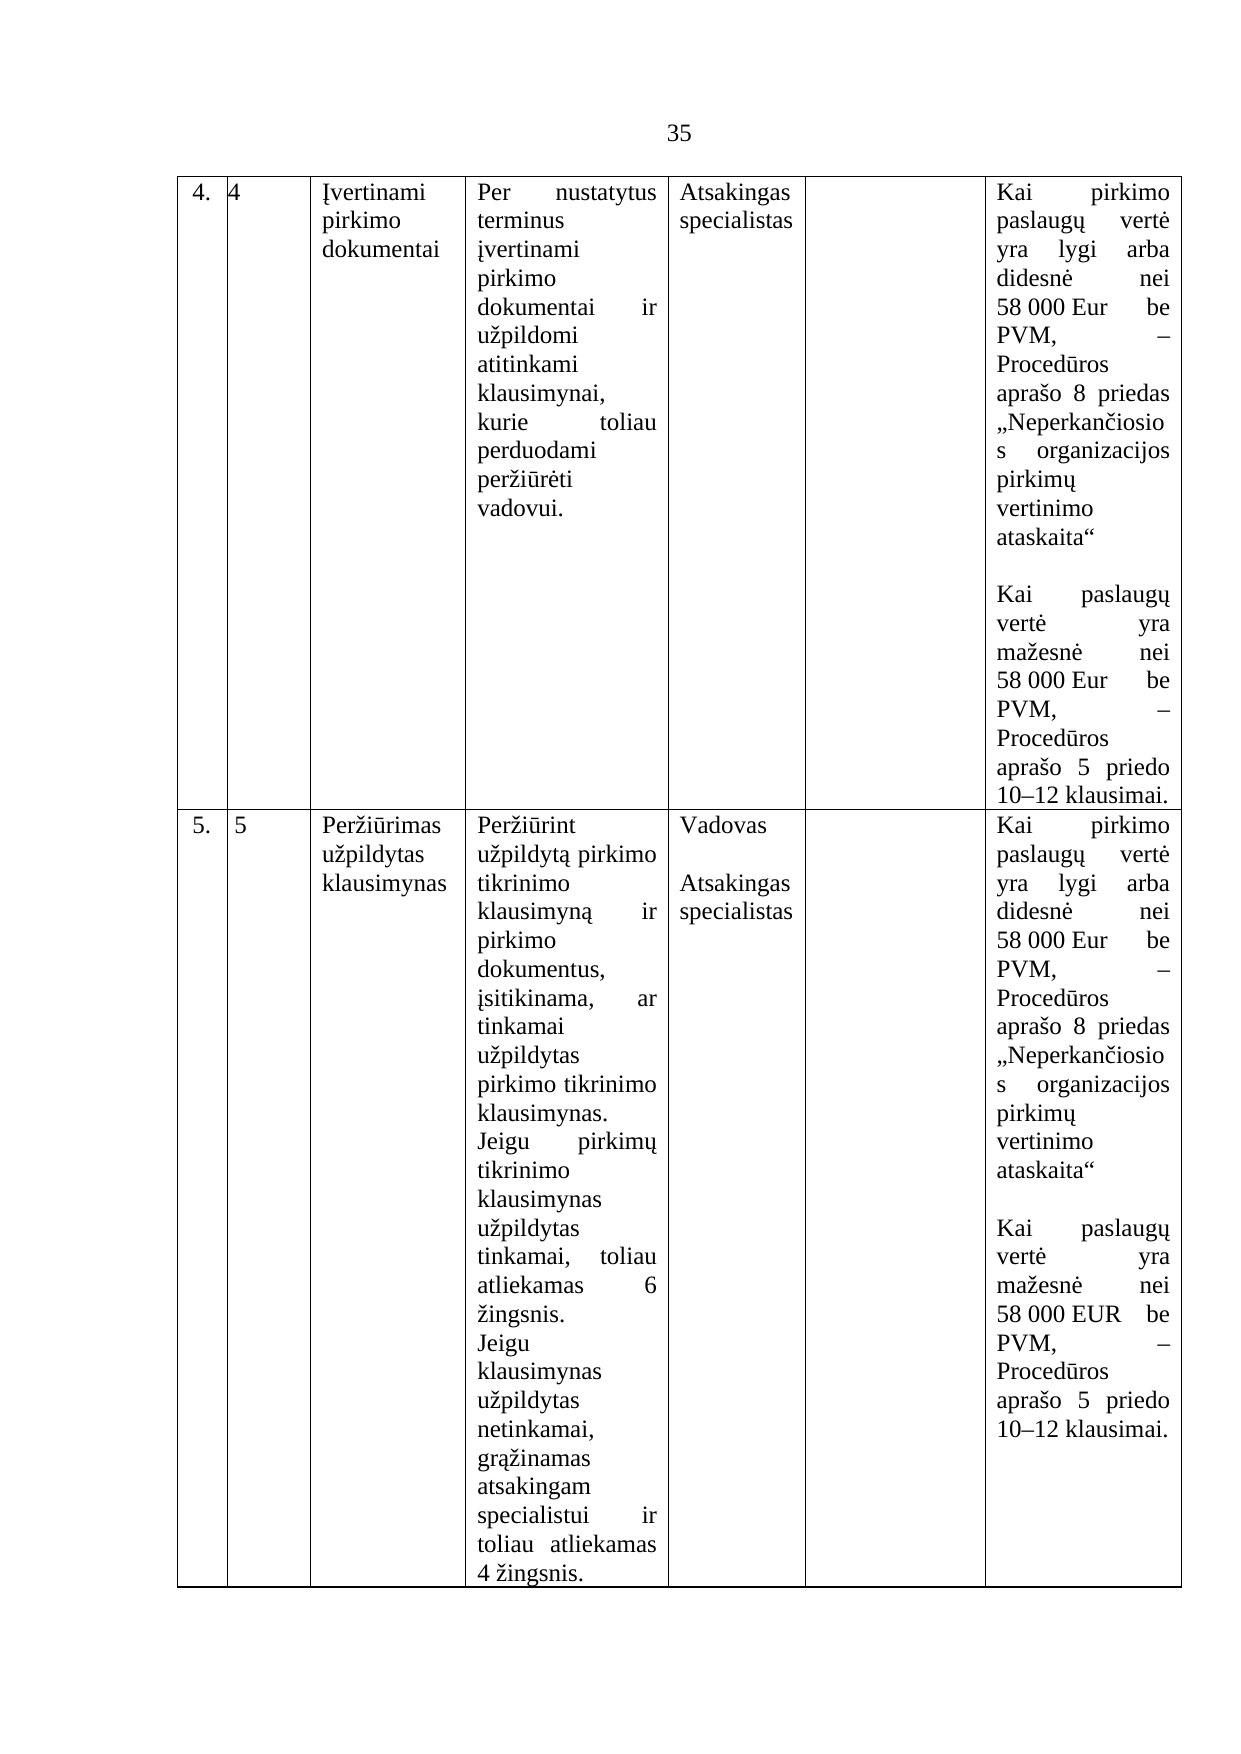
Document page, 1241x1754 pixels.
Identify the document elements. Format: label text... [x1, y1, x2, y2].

table_cell Peržiūrimas užpildytas klausimynas [311, 810, 465, 1586]
table_cell 4 [228, 177, 310, 809]
table_cell 5 [228, 810, 310, 1586]
table_cell Per nustatytus terminus įvertinami pirkimo dokumentai ir užpildomi atitinkami klausimynai, kurie toliau perduodami peržiūrėti vadovui. [466, 177, 668, 809]
table_cell 5. [178, 810, 227, 1586]
table_cell Kai pirkimo paslaugų vertė yra lygi arba didesnė nei 58 000 Eur be PVM, – Procedūros aprašo 8 priedas „Neperkančiosios organizacijos pirkimų vertinimo ataskaita“ Kai paslaugų vertė yra mažesnė nei 58 000 EUR be PVM, – Procedūros aprašo 5 priedo 10–12 klausimai. [986, 810, 1181, 1586]
table_cell [806, 810, 985, 1586]
table_cell [806, 177, 985, 809]
table_cell Atsakingas specialistas [669, 177, 805, 809]
table_cell Kai pirkimo paslaugų vertė yra lygi arba didesnė nei 58 000 Eur be PVM, – Procedūros aprašo 8 priedas „Neperkančiosios organizacijos pirkimų vertinimo ataskaita“ Kai paslaugų vertė yra mažesnė nei 58 000 Eur be PVM, – Procedūros aprašo 5 priedo 10–12 klausimai. [986, 177, 1181, 809]
table_cell Įvertinami pirkimo dokumentai [311, 177, 465, 809]
table_cell 4. [178, 177, 227, 809]
table_cell Peržiūrint užpildytą pirkimo tikrinimo klausimyną ir pirkimo dokumentus, įsitikinama, ar tinkamai užpildytas pirkimo tikrinimo klausimynas. Jeigu pirkimų tikrinimo klausimynas užpildytas tinkamai, toliau atliekamas 6 žingsnis. Jeigu klausimynas užpildytas netinkamai, grąžinamas atsakingam specialistui ir toliau atliekamas 4 žingsnis. [466, 810, 668, 1586]
table_cell Vadovas Atsakingas specialistas [669, 810, 805, 1586]
